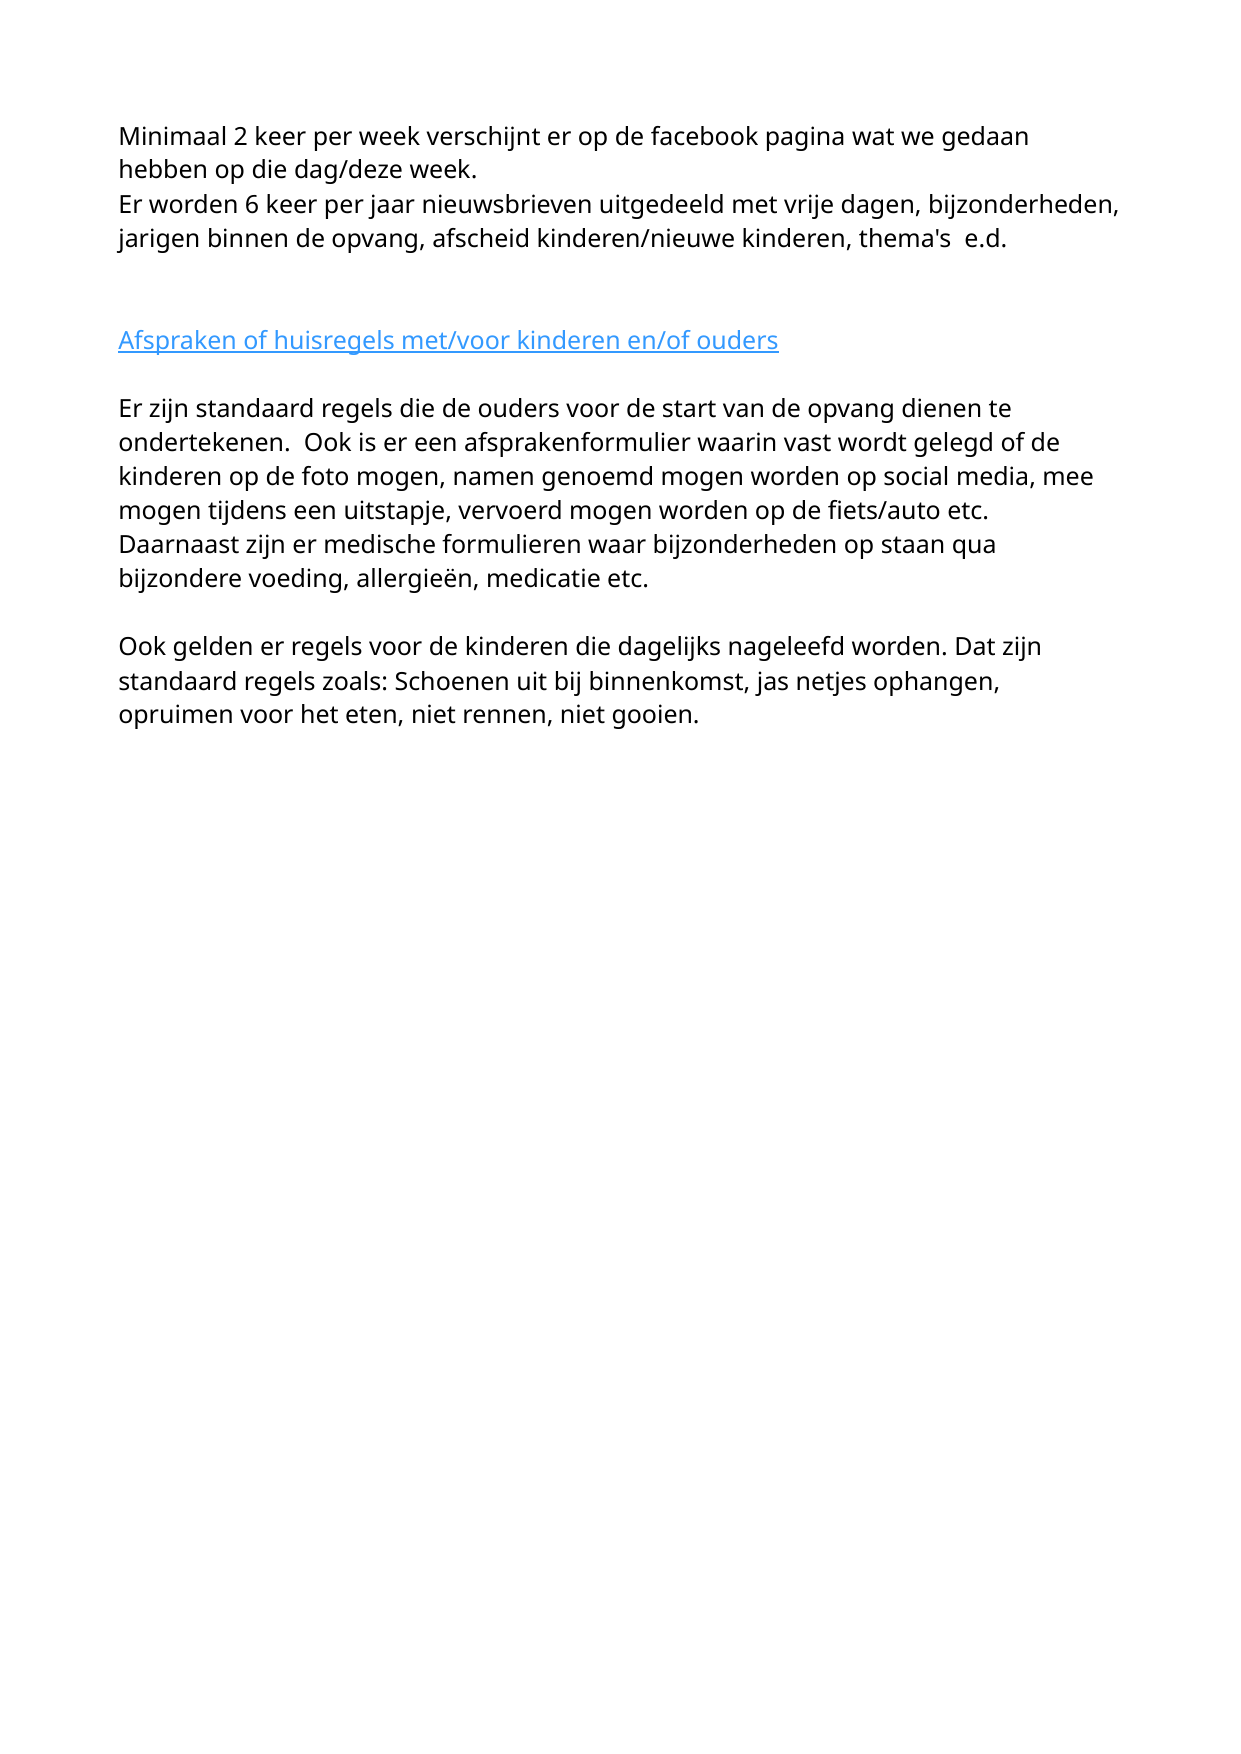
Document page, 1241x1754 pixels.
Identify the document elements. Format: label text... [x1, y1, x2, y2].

text Er worden 6 keer per jaar nieuwsbrieven uitgedeeld met vrije dagen, bijzonderheden, jarigen binnen de opvang, afscheid kinderen/nieuwe kinderen, thema's e.d. [118, 186, 1122, 254]
text Minimaal 2 keer per week verschijnt er op de facebook pagina wat we gedaan hebben op die dag/deze week. [118, 118, 1122, 186]
text Daarnaast zijn er medische formulieren waar bijzonderheden op staan qua bijzondere voeding, allergieën, medicatie etc. [118, 527, 1122, 595]
text Afspraken of huisregels met/voor kinderen en/of ouders [118, 322, 1122, 357]
text Er zijn standaard regels die de ouders voor de start van de opvang dienen te ondertekenen. Ook is er een afsprakenformulier waarin vast wordt gelegd of de kinderen op de foto mogen, namen genoemd mogen worden op social media, mee mogen tijdens een uitstapje, vervoerd mogen worden op de fiets/auto etc. [118, 391, 1122, 527]
text Ook gelden er regels voor de kinderen die dagelijks nageleefd worden. Dat zijn standaard regels zoals: Schoenen uit bij binnenkomst, jas netjes ophangen, opruimen voor het eten, niet rennen, niet gooien. [118, 629, 1122, 731]
